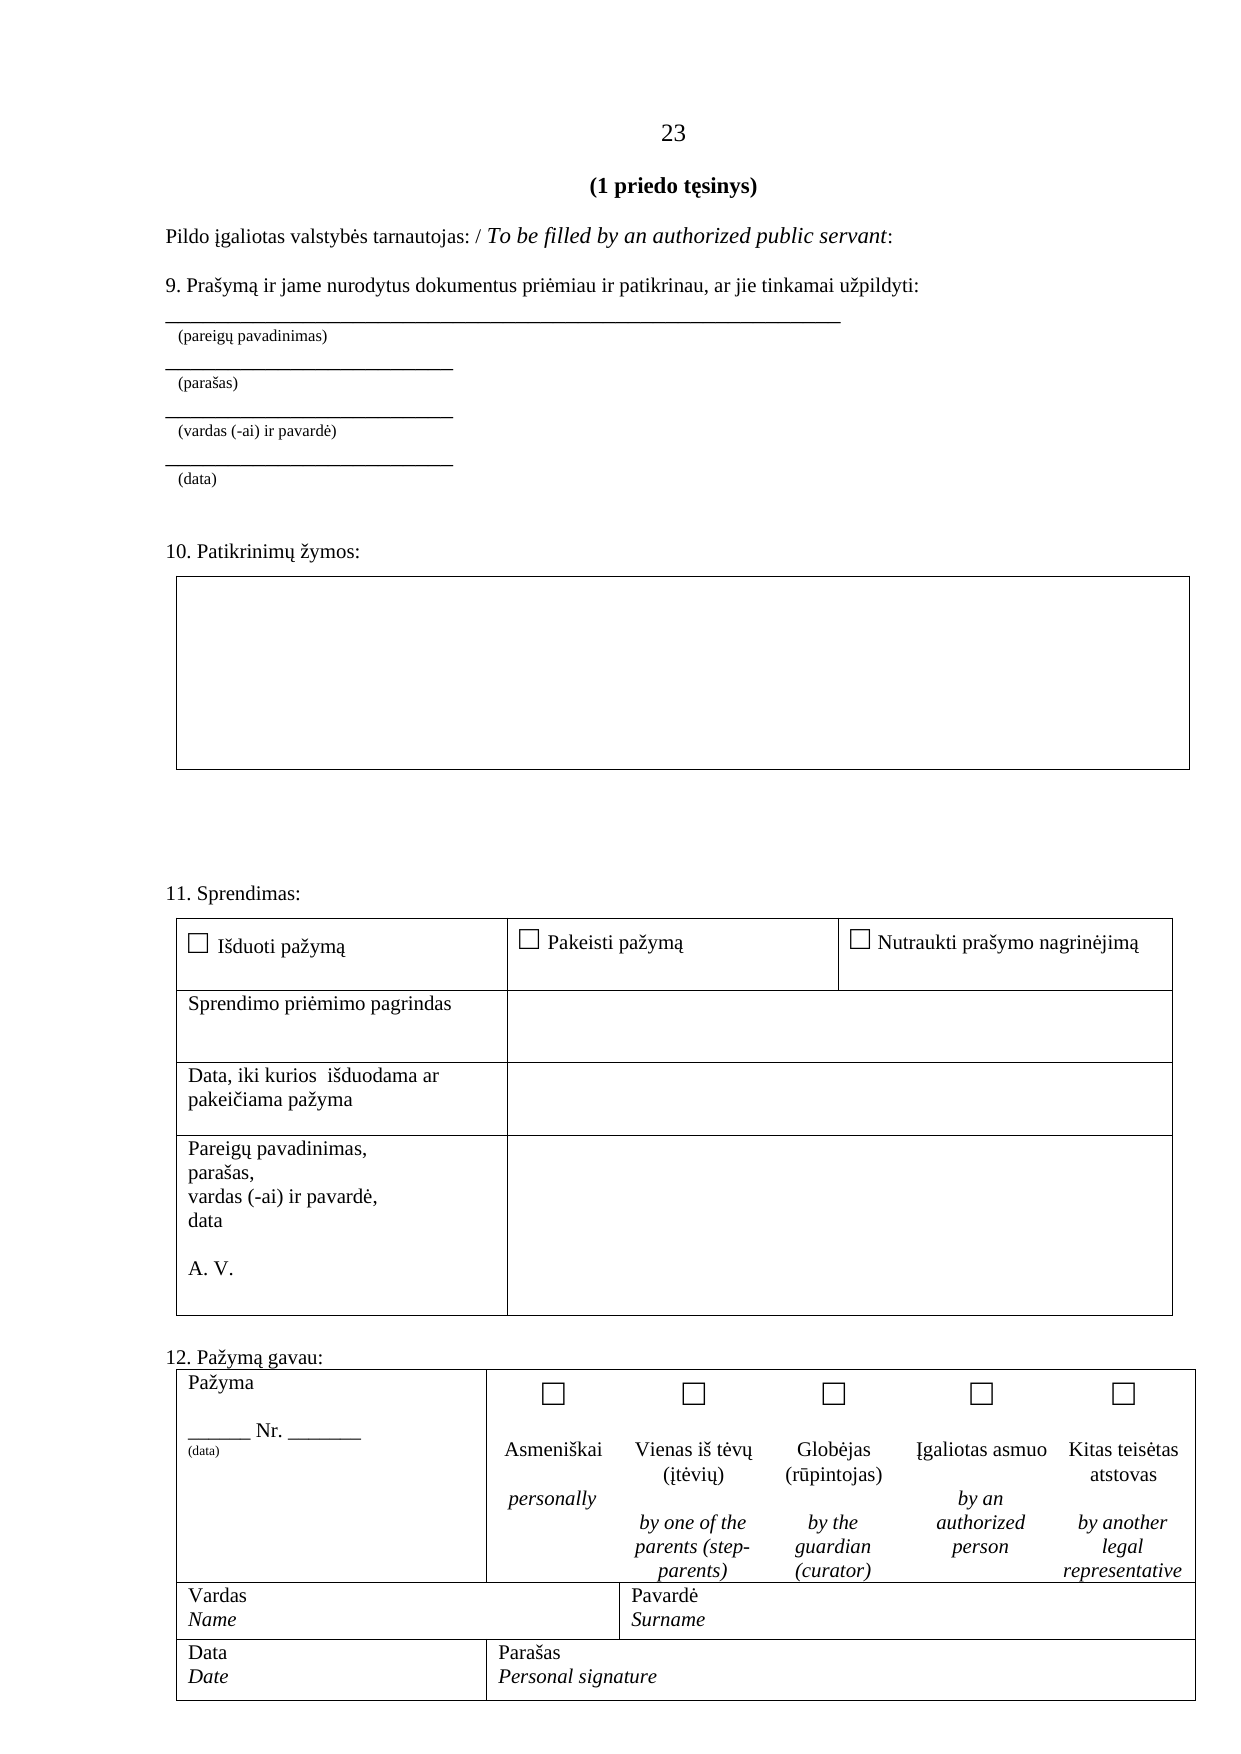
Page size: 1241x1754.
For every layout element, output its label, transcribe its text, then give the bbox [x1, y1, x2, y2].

table_cell Sprendimo priėmimo pagrindas [177, 991, 507, 1062]
text ______________________________________________________ [165, 297, 1181, 325]
text (data) [165, 469, 1181, 488]
text (vardas (-ai) ir pavardė) [165, 421, 1181, 440]
text (pareigų pavadinimas) [165, 325, 1181, 344]
table_cell [508, 1063, 1172, 1134]
table_cell Data, iki kurios išduodama ar pakeičiama pažyma [177, 1063, 507, 1134]
text 12. Pažymą gavau: [165, 1345, 1181, 1369]
text _______________________ [165, 392, 1181, 421]
text (1 priedo tęsinys) [165, 172, 1181, 198]
table_cell [177, 1280, 201, 1315]
table_cell Pareigų pavadinimas, parašas, vardas (-ai) ir pavardė, data A. V. [177, 1136, 507, 1280]
table_cell [508, 991, 1172, 1062]
table_header □ Vienas iš tėvų (įtėvių) by one of the parents (step-parents) [620, 1370, 767, 1582]
table_header Pažyma ______ Nr. _______ (data) [177, 1370, 486, 1582]
table_cell Pavardė Surname [620, 1583, 1195, 1639]
table_header □ Įgaliotas asmuo by an authorized person [900, 1370, 1063, 1582]
table_cell Parašas Personal signature [487, 1640, 1195, 1699]
table_cell [201, 1280, 507, 1315]
table_cell [508, 1136, 1172, 1315]
text 10. Patikrinimų žymos: [165, 539, 1181, 563]
table_cell Data Date [177, 1640, 486, 1699]
table_header □ Nutraukti prašymo nagrinėjimą [839, 919, 1172, 990]
text 11. Sprendimas: [165, 881, 1181, 905]
table_header □ Pakeisti pažymą [508, 919, 838, 990]
table_cell Vardas Name [177, 1583, 619, 1639]
text Pildo įgaliotas valstybės tarnautojas: / To be filled by an authorized public servant: [165, 222, 1181, 248]
table_header □ Išduoti pažymą [177, 919, 507, 990]
table_header □ Asmeniškai personally [487, 1370, 620, 1582]
text _______________________ [165, 440, 1181, 469]
text _______________________ [165, 344, 1181, 373]
text (parašas) [165, 373, 1181, 392]
table_header □ Globėjas (rūpintojas) by the guardian (curator) [768, 1370, 900, 1582]
table_header [177, 577, 1189, 769]
text 9. Prašymą ir jame nurodytus dokumentus priėmiau ir patikrinau, ar jie tinkamai užpildyti: [165, 272, 1181, 297]
table_header □ Kitas teisėtas atstovas by another legal representative [1063, 1370, 1195, 1582]
